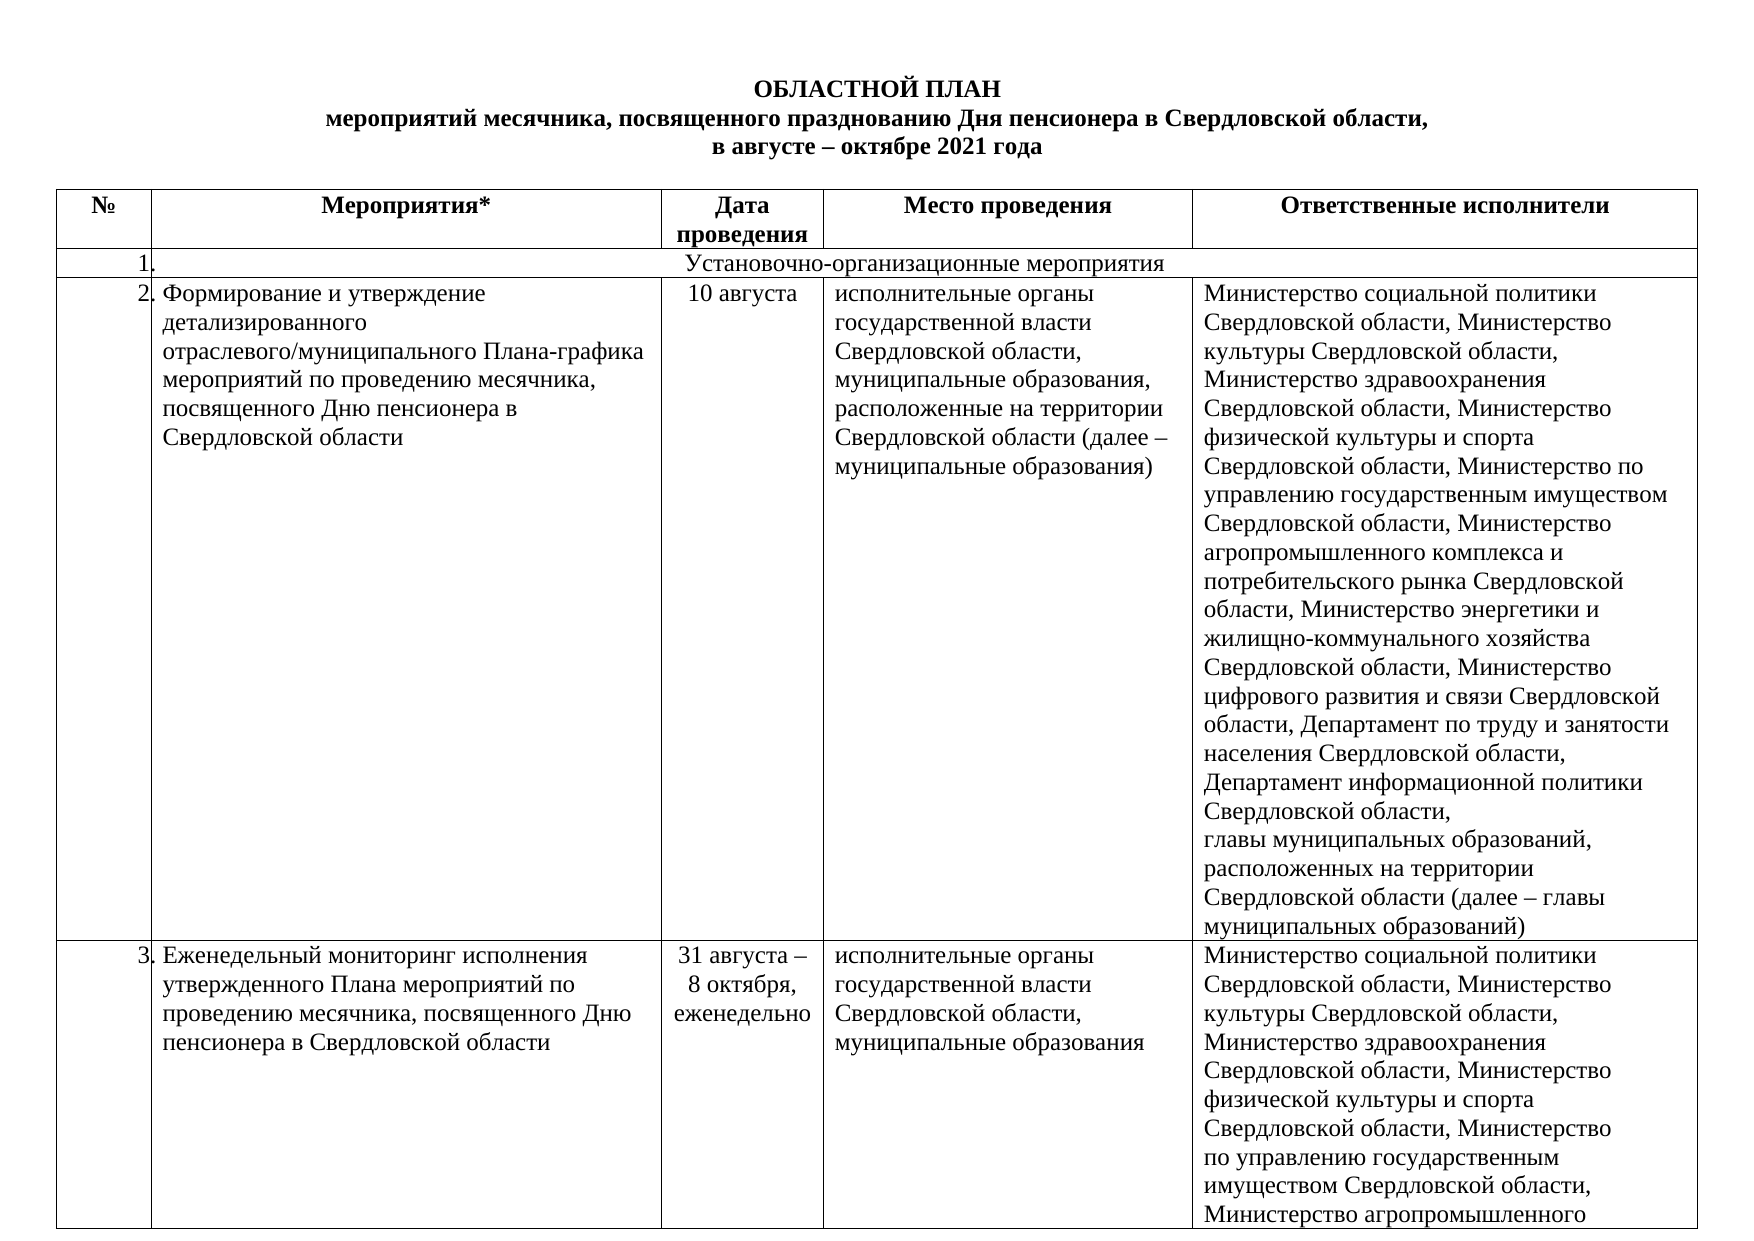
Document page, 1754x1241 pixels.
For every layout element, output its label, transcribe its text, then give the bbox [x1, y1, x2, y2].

table_header Мероприятия* [152, 190, 661, 247]
table_cell [57, 249, 151, 277]
table_cell Министерство социальной политики Свердловской области, Министерство культуры Свердловской области, Министерство здравоохранения Свердловской области, Министерство физической культуры и спорта Свердловской области, Министерство по управлению государственным имуществом Свердловской области, Министерство агропромышленного комплекса и потребительского рынка Свердловской области, Министерство энергетики и жилищно-коммунального хозяйства Свердловской области, Министерство цифрового развития и связи Свердловской области, Департамент по труду и занятости населения Свердловской области, Департамент информационной политики Свердловской области, главы муниципальных образований, расположенных на территории Свердловской области (далее – главы муниципальных образований) [1193, 278, 1697, 939]
table_header № [57, 190, 151, 247]
table_header Место проведения [824, 190, 1192, 247]
table_cell Еженедельный мониторинг исполнения утвержденного Плана мероприятий по проведению месячника, посвященного Дню пенсионера в Свердловской области [152, 941, 661, 1228]
table_cell Формирование и утверждение детализированного отраслевого/муниципального Плана-графика мероприятий по проведению месячника, посвященного Дню пенсионера в Свердловской области [152, 278, 661, 939]
table_cell Установочно-организационные мероприятия [152, 249, 1697, 277]
text в августе – октябре 2021 года [118, 131, 1636, 160]
table_cell 10 августа [662, 278, 823, 939]
table_cell исполнительные органы государственной власти Свердловской области, муниципальные образования [824, 941, 1192, 1228]
table_cell 31 августа – 8 октября, еженедельно [662, 941, 823, 1228]
text ОБЛАСТНОЙ ПЛАН мероприятий месячника, посвященного празднованию Дня пенсионера в Свердловской области, [118, 74, 1636, 131]
table_cell Министерство социальной политики Свердловской области, Министерство культуры Свердловской области, Министерство здравоохранения Свердловской области, Министерство физической культуры и спорта Свердловской области, Министерство по управлению государственным имуществом Свердловской области, Министерство агропромышленного [1193, 941, 1697, 1228]
table_header Дата проведения [662, 190, 823, 247]
table_cell [57, 941, 151, 1228]
table_header Ответственные исполнители [1193, 190, 1697, 247]
table_cell [57, 278, 151, 939]
table_cell исполнительные органы государственной власти Свердловской области, муниципальные образования, расположенные на территории Свердловской области (далее – муниципальные образования) [824, 278, 1192, 939]
